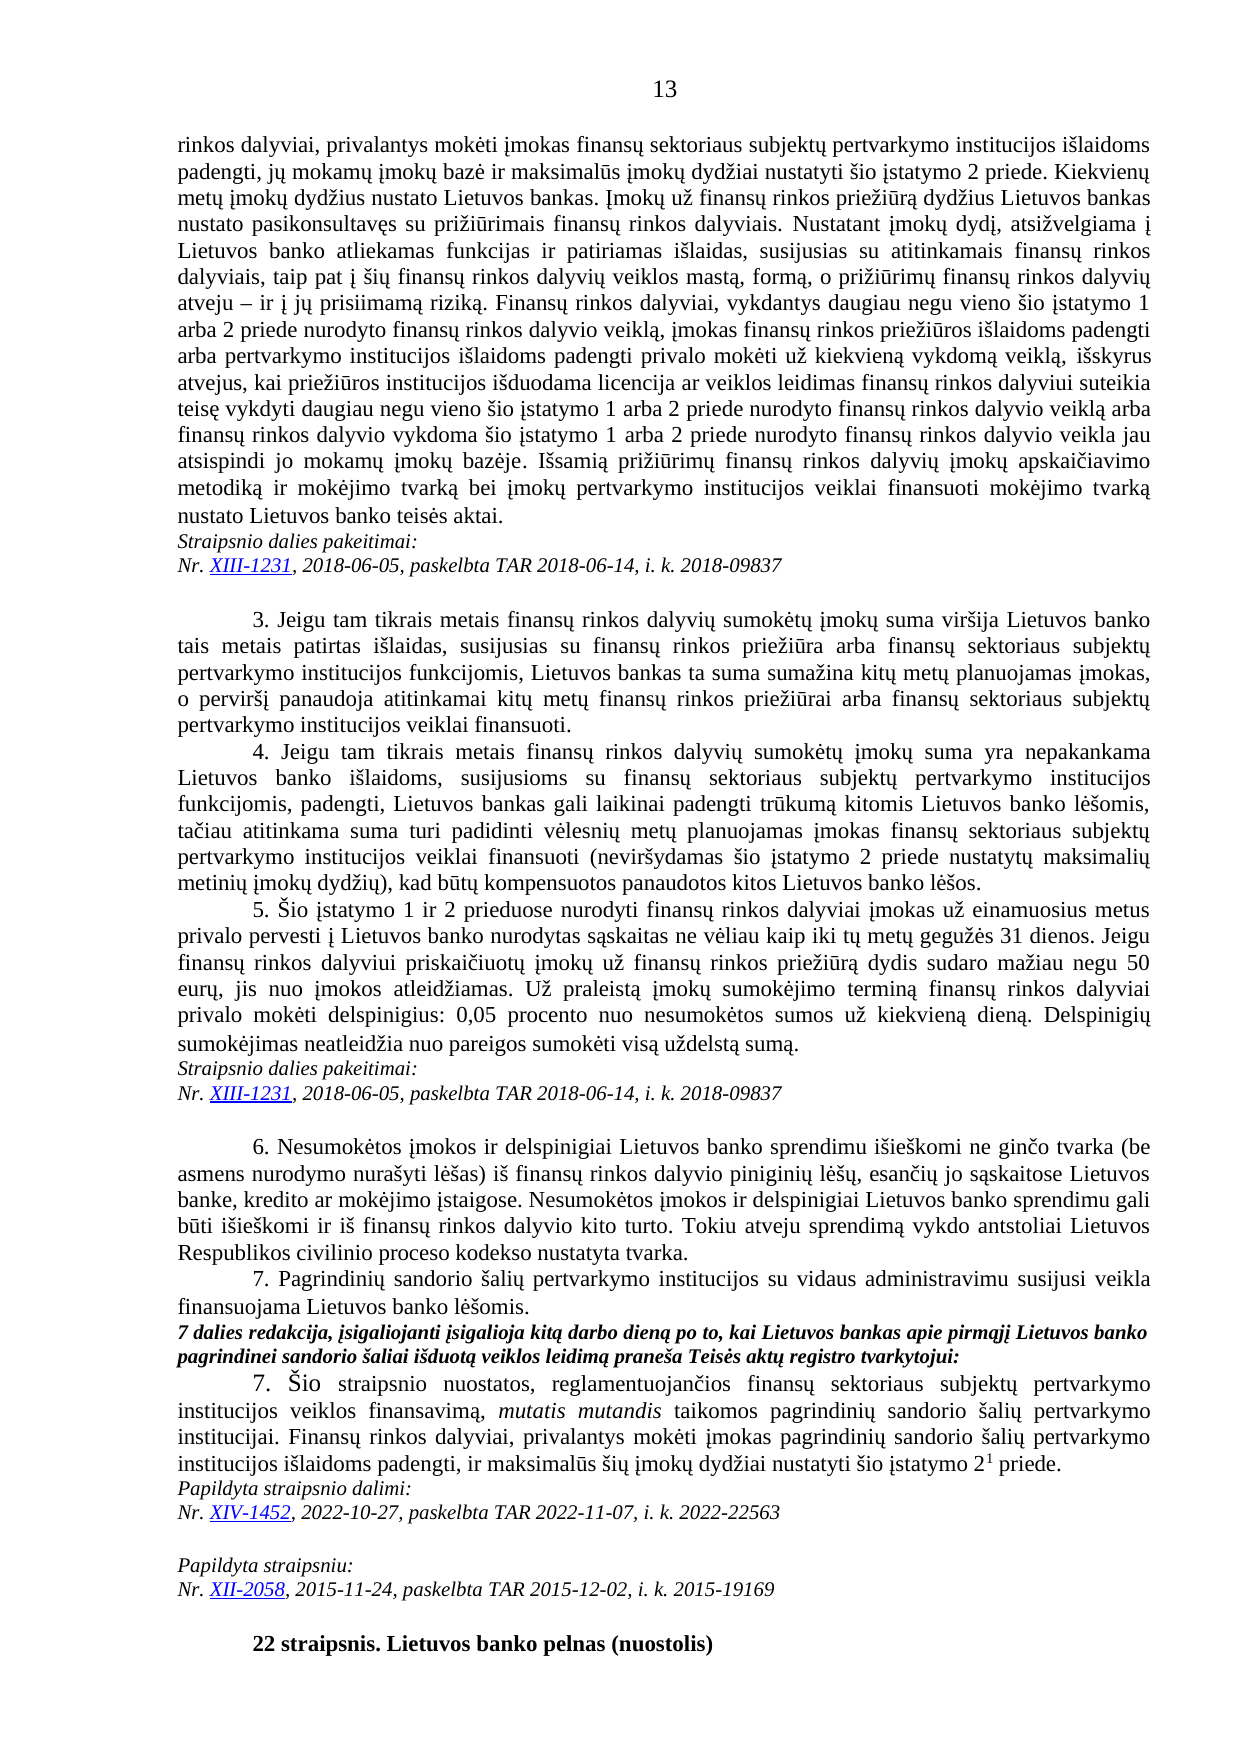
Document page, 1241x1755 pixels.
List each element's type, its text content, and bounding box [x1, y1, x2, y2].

text 7. Šio straipsnio nuostatos, reglamentuojančios finansų sektoriaus subjektų pertvarkymo institucijos veiklos finansavimą, mutatis mutandis taikomos pagrindinių sandorio šalių pertvarkymo institucijai. Finansų rinkos dalyviai, privalantys mokėti įmokas pagrindinių sandorio šalių pertvarkymo institucijos išlaidoms padengti, ir maksimalūs šių įmokų dydžiai nustatyti šio įstatymo 21 priede. [177, 1368, 1152, 1476]
text 22 straipsnis. Lietuvos banko pelnas (nuostolis) [177, 1630, 1152, 1656]
text 7 dalies redakcija, įsigaliojanti įsigalioja kitą darbo dieną po to, kai Lietuvos bankas apie pirmąjį Lietuvos banko pagrindinei sandorio šaliai išduotą veiklos leidimą praneša Teisės aktų registro tvarkytojui: [177, 1320, 1152, 1368]
text rinkos dalyviai, privalantys mokėti įmokas finansų sektoriaus subjektų pertvarkymo institucijos išlaidoms padengti, jų mokamų įmokų bazė ir maksimalūs įmokų dydžiai nustatyti šio įstatymo 2 priede. Kiekvienų metų įmokų dydžius nustato Lietuvos bankas. Įmokų už finansų rinkos priežiūrą dydžius Lietuvos bankas nustato pasikonsultavęs su prižiūrimais finansų rinkos dalyviais. Nustatant įmokų dydį, atsižvelgiama į Lietuvos banko atliekamas funkcijas ir patiriamas išlaidas, susijusias su atitinkamais finansų rinkos dalyviais, taip pat į šių finansų rinkos dalyvių veiklos mastą, formą, o prižiūrimų finansų rinkos dalyvių atveju – ir į jų prisiimamą riziką. Finansų rinkos dalyviai, vykdantys daugiau negu vieno šio įstatymo 1 arba 2 priede nurodyto finansų rinkos dalyvio veiklą, įmokas finansų rinkos priežiūros išlaidoms padengti arba pertvarkymo institucijos išlaidoms padengti privalo mokėti už kiekvieną vykdomą veiklą, išskyrus atvejus, kai priežiūros institucijos išduodama licencija ar veiklos leidimas finansų rinkos dalyviui suteikia teisę vykdyti daugiau negu vieno šio įstatymo 1 arba 2 priede nurodyto finansų rinkos dalyvio veiklą arba finansų rinkos dalyvio vykdoma šio įstatymo 1 arba 2 priede nurodyto finansų rinkos dalyvio veikla jau atsispindi jo mokamų įmokų bazėje. Išsamią prižiūrimų finansų rinkos dalyvių įmokų apskaičiavimo metodiką ir mokėjimo tvarką bei įmokų pertvarkymo institucijos veiklai finansuoti mokėjimo tvarką nustato Lietuvos banko teisės aktai. [177, 131, 1152, 529]
text 3. Jeigu tam tikrais metais finansų rinkos dalyvių sumokėtų įmokų suma viršija Lietuvos banko tais metais patirtas išlaidas, susijusias su finansų rinkos priežiūra arba finansų sektoriaus subjektų pertvarkymo institucijos funkcijomis, Lietuvos bankas ta suma sumažina kitų metų planuojamas įmokas, o perviršį panaudoja atitinkamai kitų metų finansų rinkos priežiūrai arba finansų sektoriaus subjektų pertvarkymo institucijos veiklai finansuoti. [177, 606, 1152, 738]
text Papildyta straipsniu: [177, 1553, 1152, 1577]
text Nr. XIII-1231, 2018-06-05, paskelbta TAR 2018-06-14, i. k. 2018-09837 [177, 1080, 1152, 1104]
text Straipsnio dalies pakeitimai: [177, 1056, 1152, 1080]
text Nr. XIII-1231, 2018-06-05, paskelbta TAR 2018-06-14, i. k. 2018-09837 [177, 553, 1152, 577]
text 7. Pagrindinių sandorio šalių pertvarkymo institucijos su vidaus administravimu susijusi veikla finansuojama Lietuvos banko lėšomis. [177, 1265, 1152, 1320]
text Nr. XII-2058, 2015-11-24, paskelbta TAR 2015-12-02, i. k. 2015-19169 [177, 1577, 1152, 1601]
text 6. Nesumokėtos įmokos ir delspinigiai Lietuvos banko sprendimu išieškomi ne ginčo tvarka (be asmens nurodymo nurašyti lėšas) iš finansų rinkos dalyvio piniginių lėšų, esančių jo sąskaitose Lietuvos banke, kredito ar mokėjimo įstaigose. Nesumokėtos įmokos ir delspinigiai Lietuvos banko sprendimu gali būti išieškomi ir iš finansų rinkos dalyvio kito turto. Tokiu atveju sprendimą vykdo antstoliai Lietuvos Respublikos civilinio proceso kodekso nustatyta tvarka. [177, 1133, 1152, 1265]
text 4. Jeigu tam tikrais metais finansų rinkos dalyvių sumokėtų įmokų suma yra nepakankama Lietuvos banko išlaidoms, susijusioms su finansų sektoriaus subjektų pertvarkymo institucijos funkcijomis, padengti, Lietuvos bankas gali laikinai padengti trūkumą kitomis Lietuvos banko lėšomis, tačiau atitinkama suma turi padidinti vėlesnių metų planuojamas įmokas finansų sektoriaus subjektų pertvarkymo institucijos veiklai finansuoti (neviršydamas šio įstatymo 2 priede nustatytų maksimalių metinių įmokų dydžių), kad būtų kompensuotos panaudotos kitos Lietuvos banko lėšos. [177, 738, 1152, 896]
text 5. Šio įstatymo 1 ir 2 prieduose nurodyti finansų rinkos dalyviai įmokas už einamuosius metus privalo pervesti į Lietuvos banko nurodytas sąskaitas ne vėliau kaip iki tų metų gegužės 31 dienos. Jeigu finansų rinkos dalyviui priskaičiuotų įmokų už finansų rinkos priežiūrą dydis sudaro mažiau negu 50 eurų, jis nuo įmokos atleidžiamas. Už praleistą įmokų sumokėjimo terminą finansų rinkos dalyviai privalo mokėti delspinigius: 0,05 procento nuo nesumokėtos sumos už kiekvieną dieną. Delspinigių sumokėjimas neatleidžia nuo pareigos sumokėti visą uždelstą sumą. [177, 896, 1152, 1056]
text Straipsnio dalies pakeitimai: [177, 529, 1152, 553]
text Nr. XIV-1452, 2022-10-27, paskelbta TAR 2022-11-07, i. k. 2022-22563 [177, 1500, 1152, 1524]
text Papildyta straipsnio dalimi: [177, 1476, 1152, 1500]
